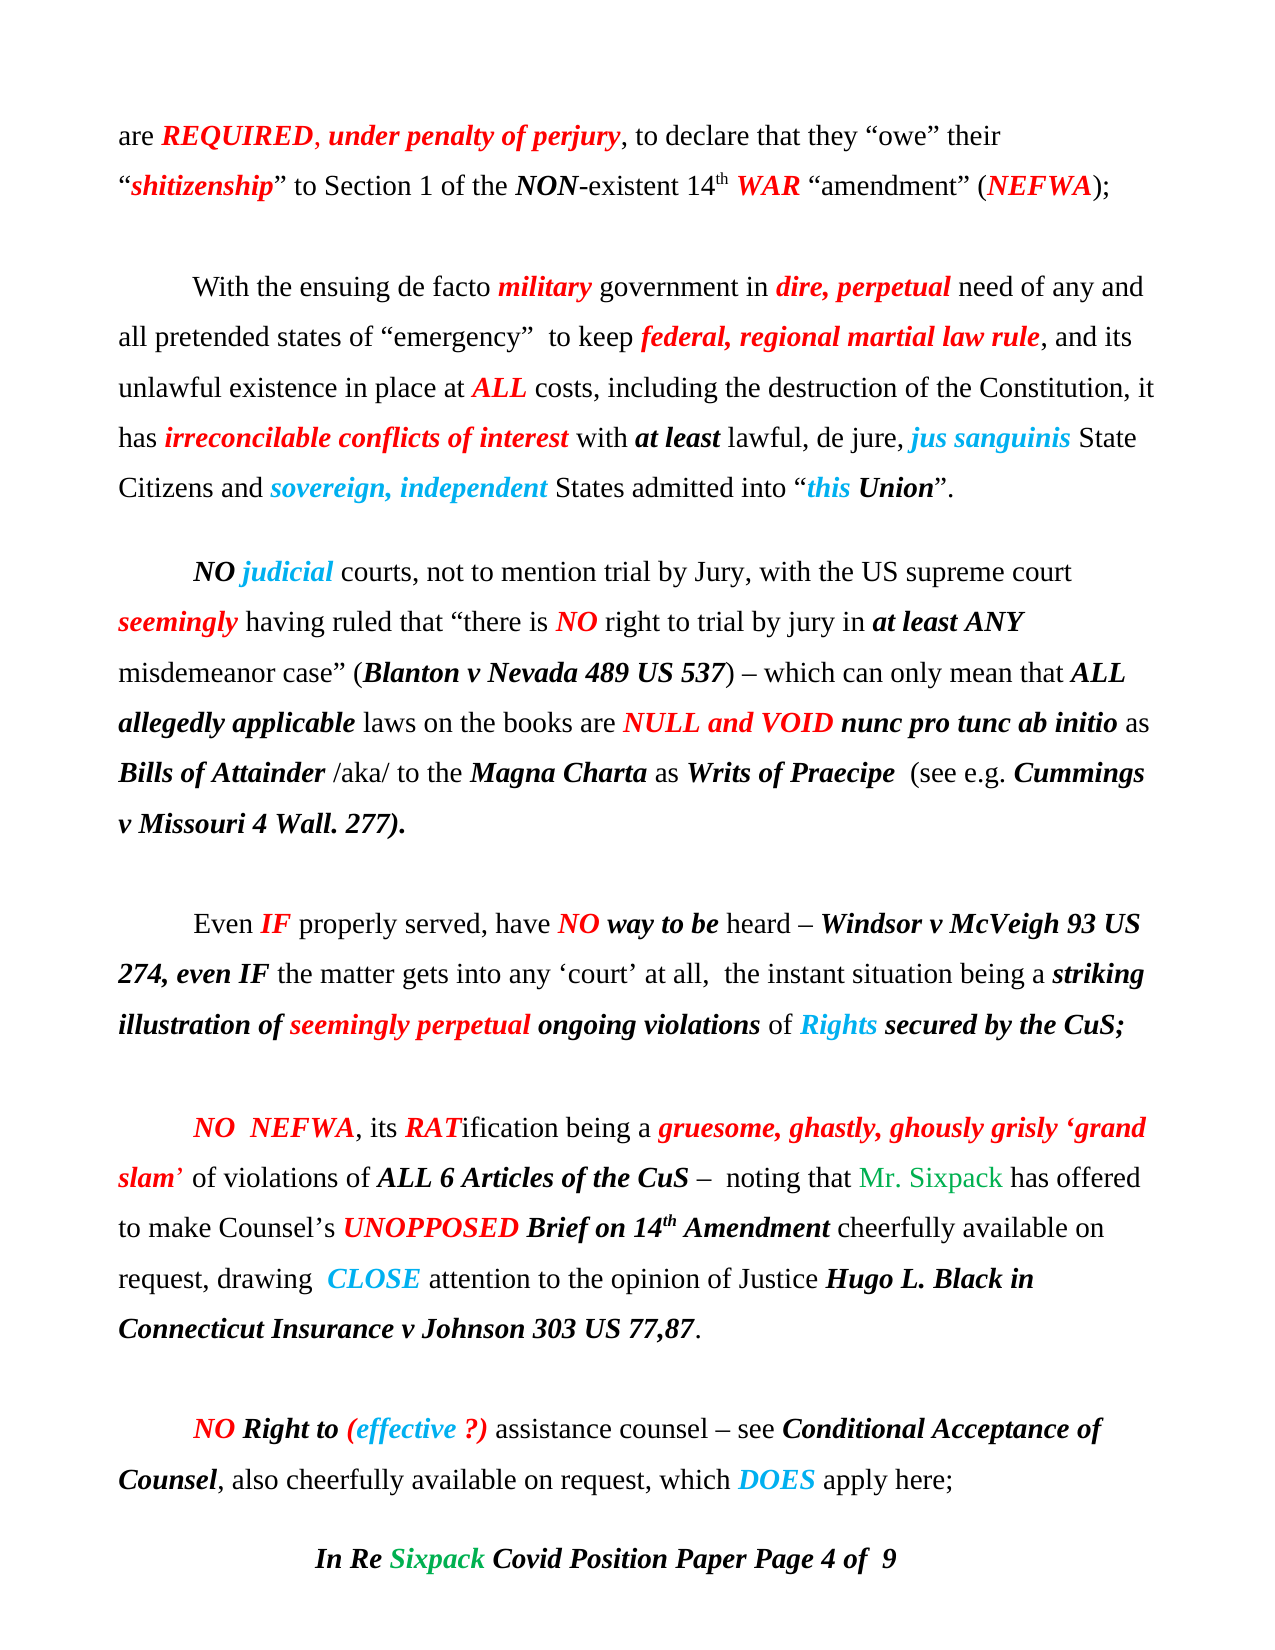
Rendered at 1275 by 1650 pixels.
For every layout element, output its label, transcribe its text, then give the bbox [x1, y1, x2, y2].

text NO judicial courts, not to mention trial by Jury, with the US supreme court seemingly having ruled that “there is NO right to trial by jury in at least ANY misdemeanor case” (Blanton v Nevada 489 US 537) – which can only mean that ALL allegedly applicable laws on the books are NULL and VOID nunc pro tunc ab initio as Bills of Attainder /aka/ to the Magna Charta as Writs of Praecipe (see e.g. Cummings v Missouri 4 Wall. 277). [118, 554, 1157, 839]
text are REQUIRED, under penalty of perjury, to declare that they “owe” their “shitizenship” to Section 1 of the NON-existent 14th WAR “amendment” (NEFWA); [118, 118, 1157, 202]
text NO Right to (effective ?) assistance counsel – see Conditional Acceptance of Counsel, also cheerfully available on request, which DOES apply here; [118, 1412, 1157, 1496]
text With the ensuing de facto military government in dire, perpetual need of any and all pretended states of “emergency” to keep federal, regional martial law rule, and its unlawful existence in place at ALL costs, including the destruction of the Constitution, it has irreconcilable conflicts of interest with at least lawful, de jure, jus sanguinis State Citizens and sovereign, independent States admitted into “this Union”. [118, 269, 1157, 504]
text NO NEFWA, its RATification being a gruesome, ghastly, ghously grisly ‘grand slam’ of violations of ALL 6 Articles of the CuS – noting that Mr. Sixpack has offered to make Counsel’s UNOPPOSED Brief on 14th Amendment cheerfully available on request, drawing CLOSE attention to the opinion of Justice Hugo L. Black in Connecticut Insurance v Johnson 303 US 77,87. [118, 1110, 1157, 1344]
text Even IF properly served, have NO way to be heard – Windsor v McVeigh 93 US 274, even IF the matter gets into any ‘court’ at all, the instant situation being a striking illustration of seemingly perpetual ongoing violations of Rights secured by the CuS; [118, 906, 1157, 1041]
